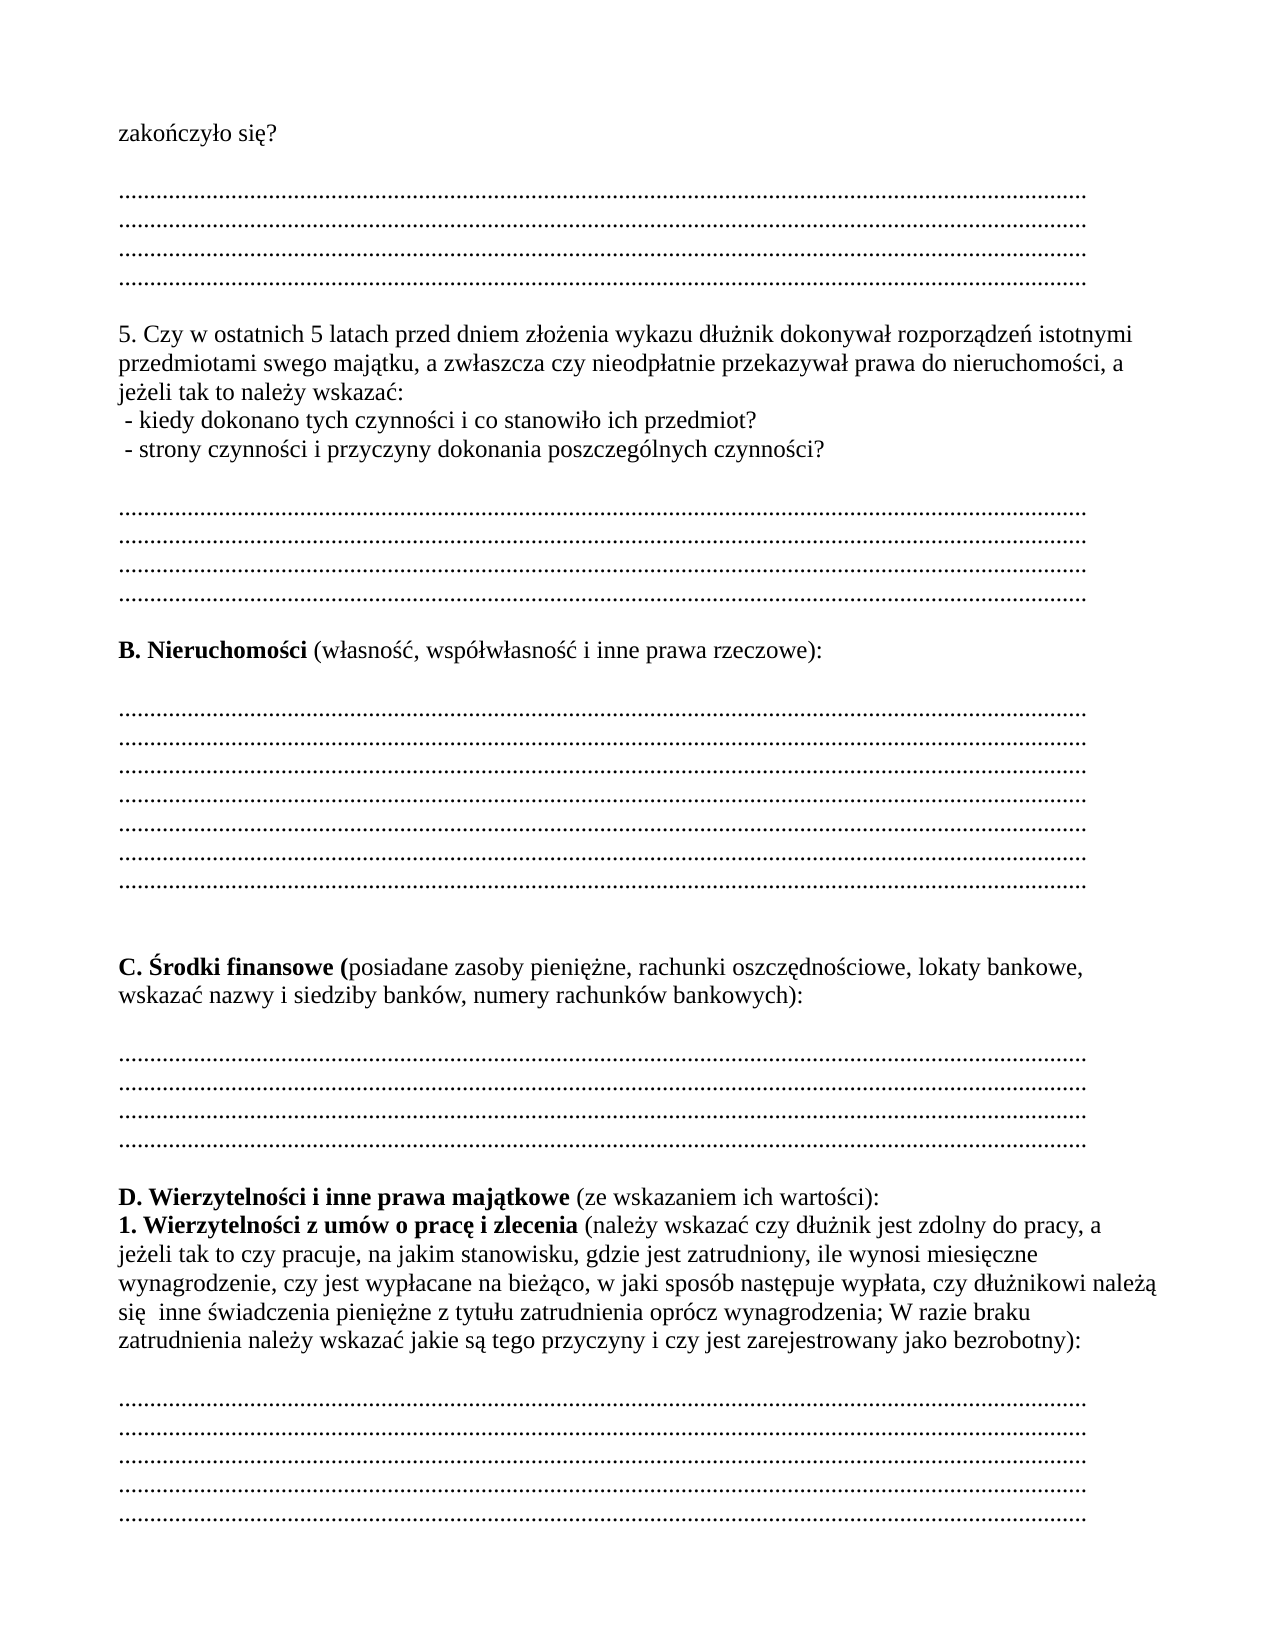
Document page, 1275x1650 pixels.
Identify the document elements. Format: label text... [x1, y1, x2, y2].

text ........................................................................................................................................................... [118, 1124, 1157, 1153]
text ........................................................................................................................................................... [118, 1412, 1157, 1441]
text ........................................................................................................................................................... [118, 751, 1157, 779]
text ........................................................................................................................................................... [118, 693, 1157, 722]
text ........................................................................................................................................................... [118, 262, 1157, 291]
text ........................................................................................................................................................... [118, 1067, 1157, 1096]
text ........................................................................................................................................................... [118, 176, 1157, 204]
text ........................................................................................................................................................... [118, 204, 1157, 233]
text ........................................................................................................................................................... [118, 1469, 1157, 1498]
text ........................................................................................................................................................... [118, 779, 1157, 808]
text ........................................................................................................................................................... [118, 837, 1157, 866]
text ........................................................................................................................................................... [118, 1096, 1157, 1124]
text ........................................................................................................................................................... [118, 1383, 1157, 1412]
text ........................................................................................................................................................... [118, 578, 1157, 607]
text ........................................................................................................................................................... [118, 866, 1157, 894]
text D. Wierzytelności i inne prawa majątkowe (ze wskazaniem ich wartości): [118, 1182, 1157, 1211]
text C. Środki finansowe (posiadane zasoby pieniężne, rachunki oszczędnościowe, lokaty bankowe, wskazać nazwy i siedziby banków, numery rachunków bankowych): [118, 952, 1157, 1009]
text B. Nieruchomości (własność, współwłasność i inne prawa rzeczowe): [118, 636, 1157, 664]
text zakończyło się? [118, 118, 1157, 147]
text - strony czynności i przyczyny dokonania poszczególnych czynności? [118, 434, 1157, 463]
text ........................................................................................................................................................... [118, 233, 1157, 262]
text ........................................................................................................................................................... [118, 1498, 1157, 1527]
text ........................................................................................................................................................... [118, 722, 1157, 751]
text 1. Wierzytelności z umów o pracę i zlecenia (należy wskazać czy dłużnik jest zdolny do pracy, a jeżeli tak to czy pracuje, na jakim stanowisku, gdzie jest zatrudniony, ile wynosi miesięczne wynagrodzenie, czy jest wypłacane na bieżąco, w jaki sposób następuje wypłata, czy dłużnikowi należą się inne świadczenia pieniężne z tytułu zatrudnienia oprócz wynagrodzenia; W razie braku zatrudnienia należy wskazać jakie są tego przyczyny i czy jest zarejestrowany jako bezrobotny): [118, 1211, 1157, 1354]
text ........................................................................................................................................................... [118, 549, 1157, 578]
text ........................................................................................................................................................... [118, 808, 1157, 837]
text ........................................................................................................................................................... [118, 521, 1157, 549]
text - kiedy dokonano tych czynności i co stanowiło ich przedmiot? [118, 406, 1157, 434]
text 5. Czy w ostatnich 5 latach przed dniem złożenia wykazu dłużnik dokonywał rozporządzeń istotnymi przedmiotami swego majątku, a zwłaszcza czy nieodpłatnie przekazywał prawa do nieruchomości, a jeżeli tak to należy wskazać: [118, 319, 1157, 406]
text ........................................................................................................................................................... [118, 492, 1157, 521]
text ........................................................................................................................................................... [118, 1441, 1157, 1469]
text ........................................................................................................................................................... [118, 1038, 1157, 1067]
